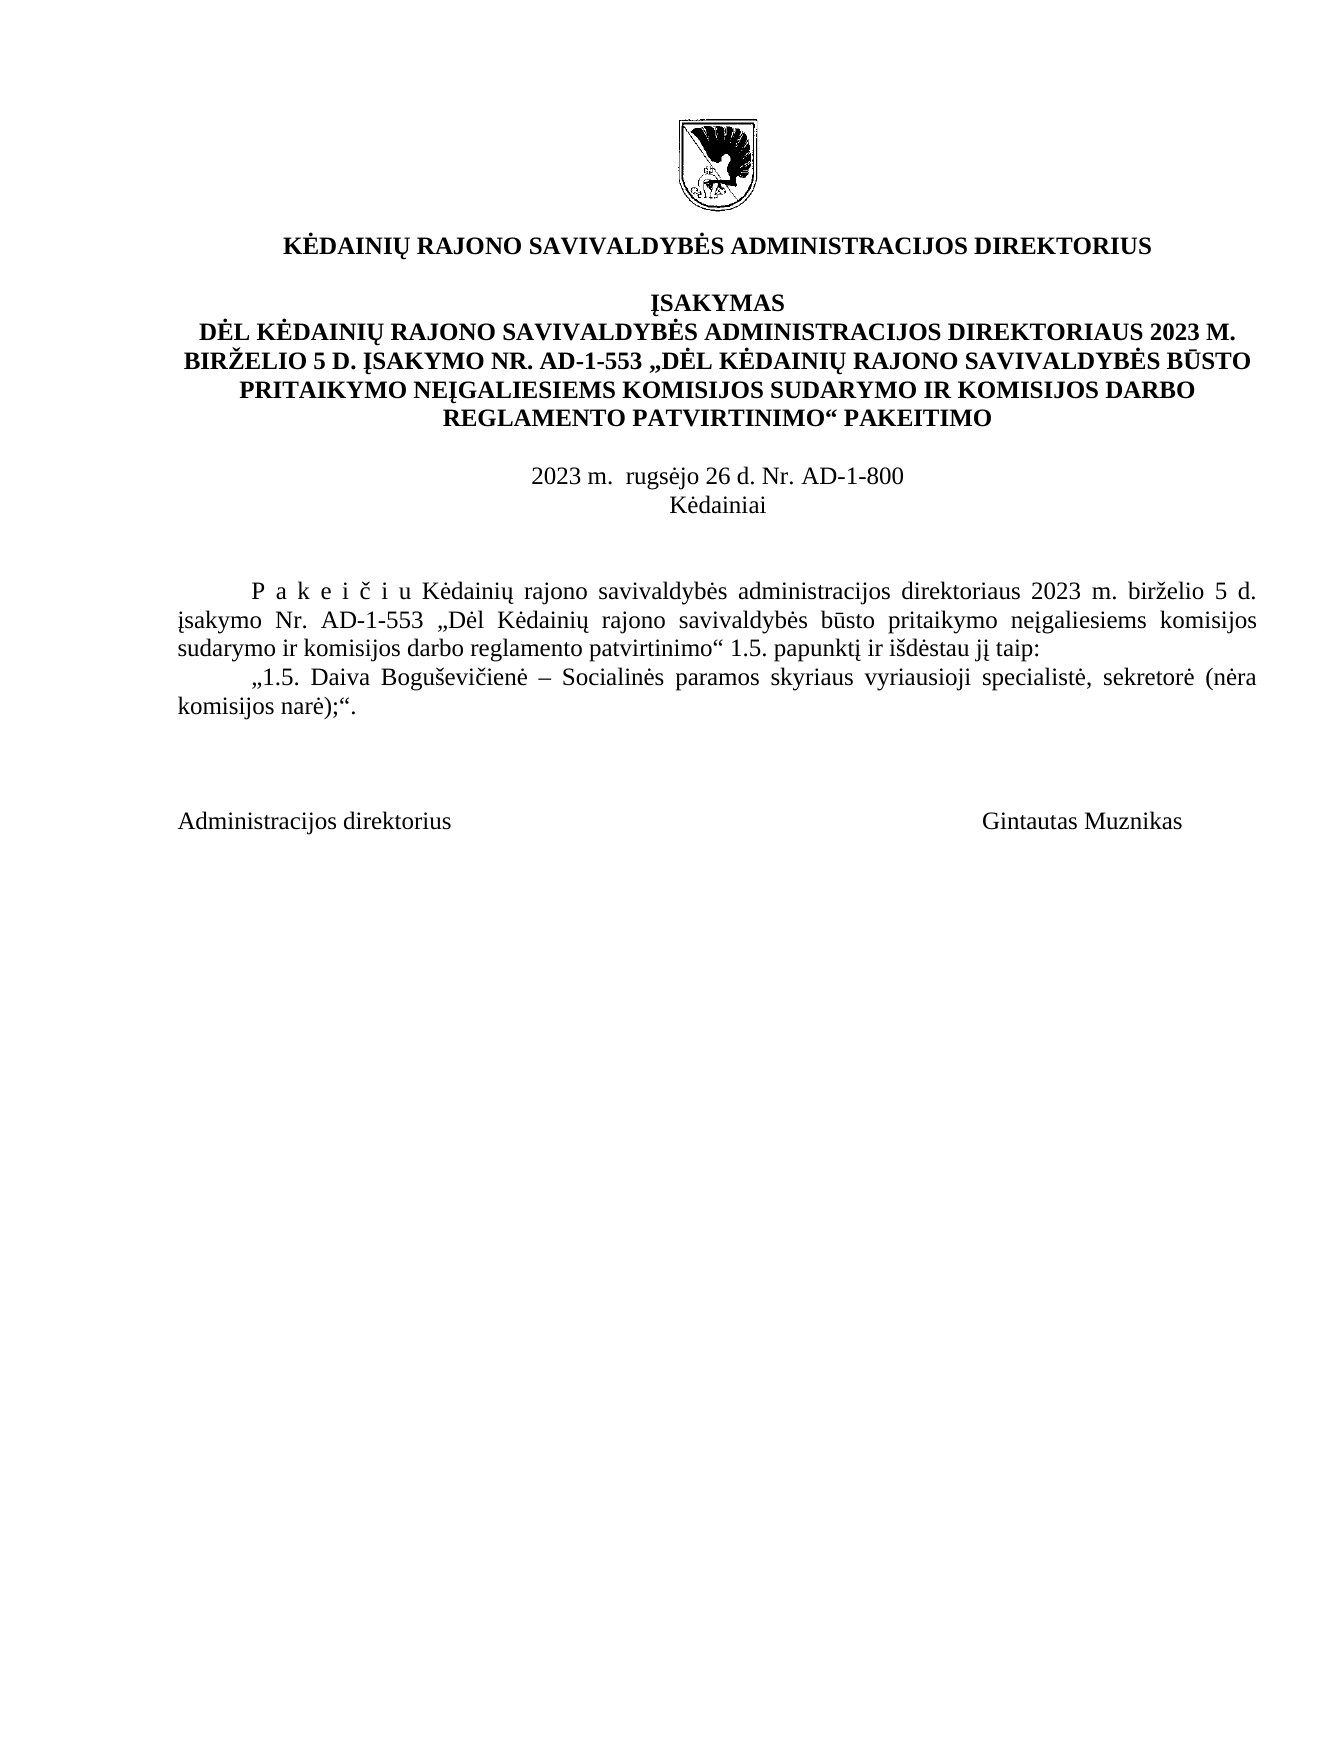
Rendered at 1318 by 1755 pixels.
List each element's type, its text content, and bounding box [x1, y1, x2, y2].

text Administracijos direktorius Gintautas Muznikas [177, 806, 1258, 835]
text kėdainių rajono savivaldybėS ADMINISTRACIJOS DIREKTORIUS [177, 231, 1258, 260]
text DĖL Kėdainių rajono savivaldybės administracijos direktoriaus 2023 m. birželio 5 d. įsakymo Nr. AD-1-553 „DĖL KĖDAINIŲ RAJONO savivaldybės BŪSTO PRITAIKYMO NEĮGALIESIEMS KOMISIJOS SUDARYMO IR KOMISIJOS darbo reglamento PATVIRTINIMO“ pakeitimo [177, 317, 1258, 432]
text ĮSAKYMAS [177, 288, 1258, 317]
text P a k e i č i u Kėdainių rajono savivaldybės administracijos direktoriaus 2023 m. birželio 5 d. įsakymo Nr. AD-1-553 „Dėl Kėdainių rajono savivaldybės būsto pritaikymo neįgaliesiems komisijos sudarymo ir komisijos darbo reglamento patvirtinimo“ 1.5. papunktį ir išdėstau jį taip: [177, 576, 1258, 662]
text „1.5. Daiva Boguševičienė – Socialinės paramos skyriaus vyriausioji specialistė, sekretorė (nėra komisijos narė);“. [177, 662, 1258, 720]
text 2023 m. rugsėjo 26 d. Nr. AD-1-800 [177, 461, 1258, 490]
text Kėdainiai [177, 490, 1258, 518]
